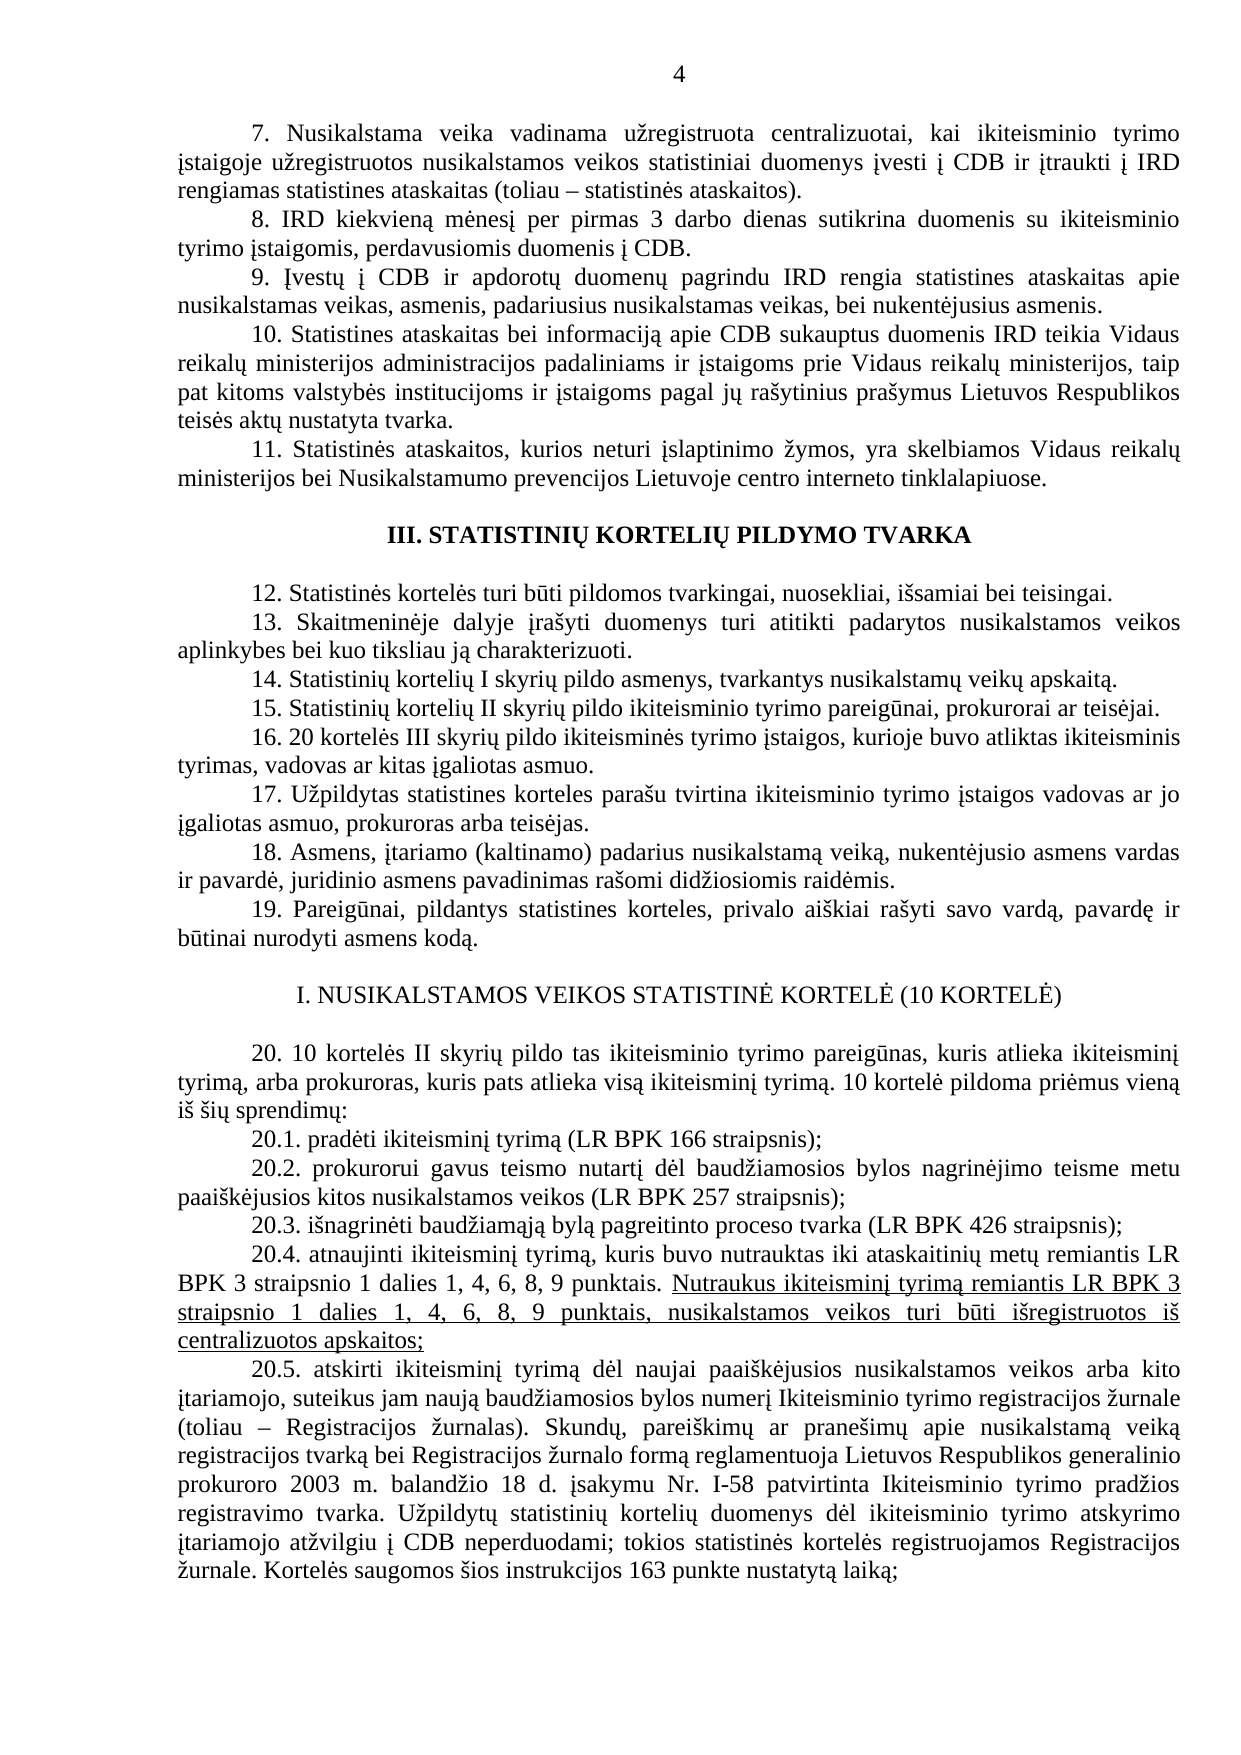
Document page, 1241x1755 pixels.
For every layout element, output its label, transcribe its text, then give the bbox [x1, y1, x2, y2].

text 20.3. išnagrinėti baudžiamąją bylą pagreitinto proceso tvarka (LR BPK 426 straipsnis); [177, 1211, 1181, 1239]
text 20.2. prokurorui gavus teismo nutartį dėl baudžiamosios bylos nagrinėjimo teisme metu paaiškėjusios kitos nusikalstamos veikos (LR BPK 257 straipsnis); [177, 1153, 1181, 1211]
text 10. Statistines ataskaitas bei informaciją apie CDB sukauptus duomenis IRD teikia Vidaus reikalų ministerijos administracijos padaliniams ir įstaigoms prie Vidaus reikalų ministerijos, taip pat kitoms valstybės institucijoms ir įstaigoms pagal jų rašytinius prašymus Lietuvos Respublikos teisės aktų nustatyta tvarka. [177, 319, 1181, 434]
text 15. Statistinių kortelių II skyrių pildo ikiteisminio tyrimo pareigūnai, prokurorai ar teisėjai. [177, 693, 1181, 722]
text 19. Pareigūnai, pildantys statistines korteles, privalo aiškiai rašyti savo vardą, pavardę ir būtinai nurodyti asmens kodą. [177, 894, 1181, 952]
text III. STATISTINIŲ KORTELIŲ PILDYMO TVARKA [177, 521, 1181, 549]
text 14. Statistinių kortelių I skyrių pildo asmenys, tvarkantys nusikalstamų veikų apskaitą. [177, 664, 1181, 693]
text 17. Užpildytas statistines korteles parašu tvirtina ikiteisminio tyrimo įstaigos vadovas ar jo įgaliotas asmuo, prokuroras arba teisėjas. [177, 779, 1181, 837]
text 20.1. pradėti ikiteisminį tyrimą (LR BPK 166 straipsnis); [177, 1124, 1181, 1153]
text 16. 20 kortelės III skyrių pildo ikiteisminės tyrimo įstaigos, kurioje buvo atliktas ikiteisminis tyrimas, vadovas ar kitas įgaliotas asmuo. [177, 722, 1181, 779]
text 11. Statistinės ataskaitos, kurios neturi įslaptinimo žymos, yra skelbiamos Vidaus reikalų ministerijos bei Nusikalstamumo prevencijos Lietuvoje centro interneto tinklalapiuose. [177, 434, 1181, 492]
text 13. Skaitmeninėje dalyje įrašyti duomenys turi atitikti padarytos nusikalstamos veikos aplinkybes bei kuo tiksliau ją charakterizuoti. [177, 607, 1181, 664]
text 8. IRD kiekvieną mėnesį per pirmas 3 darbo dienas sutikrina duomenis su ikiteisminio tyrimo įstaigomis, perdavusiomis duomenis į CDB. [177, 204, 1181, 262]
text 20.5. atskirti ikiteisminį tyrimą dėl naujai paaiškėjusios nusikalstamos veikos arba kito įtariamojo, suteikus jam naują baudžiamosios bylos numerį Ikiteisminio tyrimo registracijos žurnale (toliau – Registracijos žurnalas). Skundų, pareiškimų ar pranešimų apie nusikalstamą veiką registracijos tvarką bei Registracijos žurnalo formą reglamentuoja Lietuvos Respublikos generalinio prokuroro 2003 m. balandžio 18 d. įsakymu Nr. I-58 patvirtinta Ikiteisminio tyrimo pradžios registravimo tvarka. Užpildytų statistinių kortelių duomenys dėl ikiteisminio tyrimo atskyrimo įtariamojo atžvilgiu į CDB neperduodami; tokios statistinės kortelės registruojamos Registracijos žurnale. Kortelės saugomos šios instrukcijos 163 punkte nustatytą laiką; [177, 1354, 1181, 1584]
text 12. Statistinės kortelės turi būti pildomos tvarkingai, nuosekliai, išsamiai bei teisingai. [177, 578, 1181, 607]
text 9. Įvestų į CDB ir apdorotų duomenų pagrindu IRD rengia statistines ataskaitas apie nusikalstamas veikas, asmenis, padariusius nusikalstamas veikas, bei nukentėjusius asmenis. [177, 262, 1181, 319]
text 20. 10 kortelės II skyrių pildo tas ikiteisminio tyrimo pareigūnas, kuris atlieka ikiteisminį tyrimą, arba prokuroras, kuris pats atlieka visą ikiteisminį tyrimą. 10 kortelė pildoma priėmus vieną iš šių sprendimų: [177, 1038, 1181, 1124]
text 20.4. atnaujinti ikiteisminį tyrimą, kuris buvo nutrauktas iki ataskaitinių metų remiantis LR BPK 3 straipsnio 1 dalies 1, 4, 6, 8, 9 punktais. Nutraukus ikiteisminį tyrimą remiantis LR BPK 3 straipsnio 1 dalies 1, 4, 6, 8, 9 punktais, nusikalstamos veikos turi būti išregistruotos iš centralizuotos apskaitos; [177, 1239, 1181, 1354]
text 18. Asmens, įtariamo (kaltinamo) padarius nusikalstamą veiką, nukentėjusio asmens vardas ir pavardė, juridinio asmens pavadinimas rašomi didžiosiomis raidėmis. [177, 837, 1181, 894]
text I. NUSIKALSTAMOS VEIKOS STATISTINĖ KORTELĖ (10 KORTELĖ) [177, 981, 1181, 1009]
text 7. Nusikalstama veika vadinama užregistruota centralizuotai, kai ikiteisminio tyrimo įstaigoje užregistruotos nusikalstamos veikos statistiniai duomenys įvesti į CDB ir įtraukti į IRD rengiamas statistines ataskaitas (toliau – statistinės ataskaitos). [177, 118, 1181, 204]
